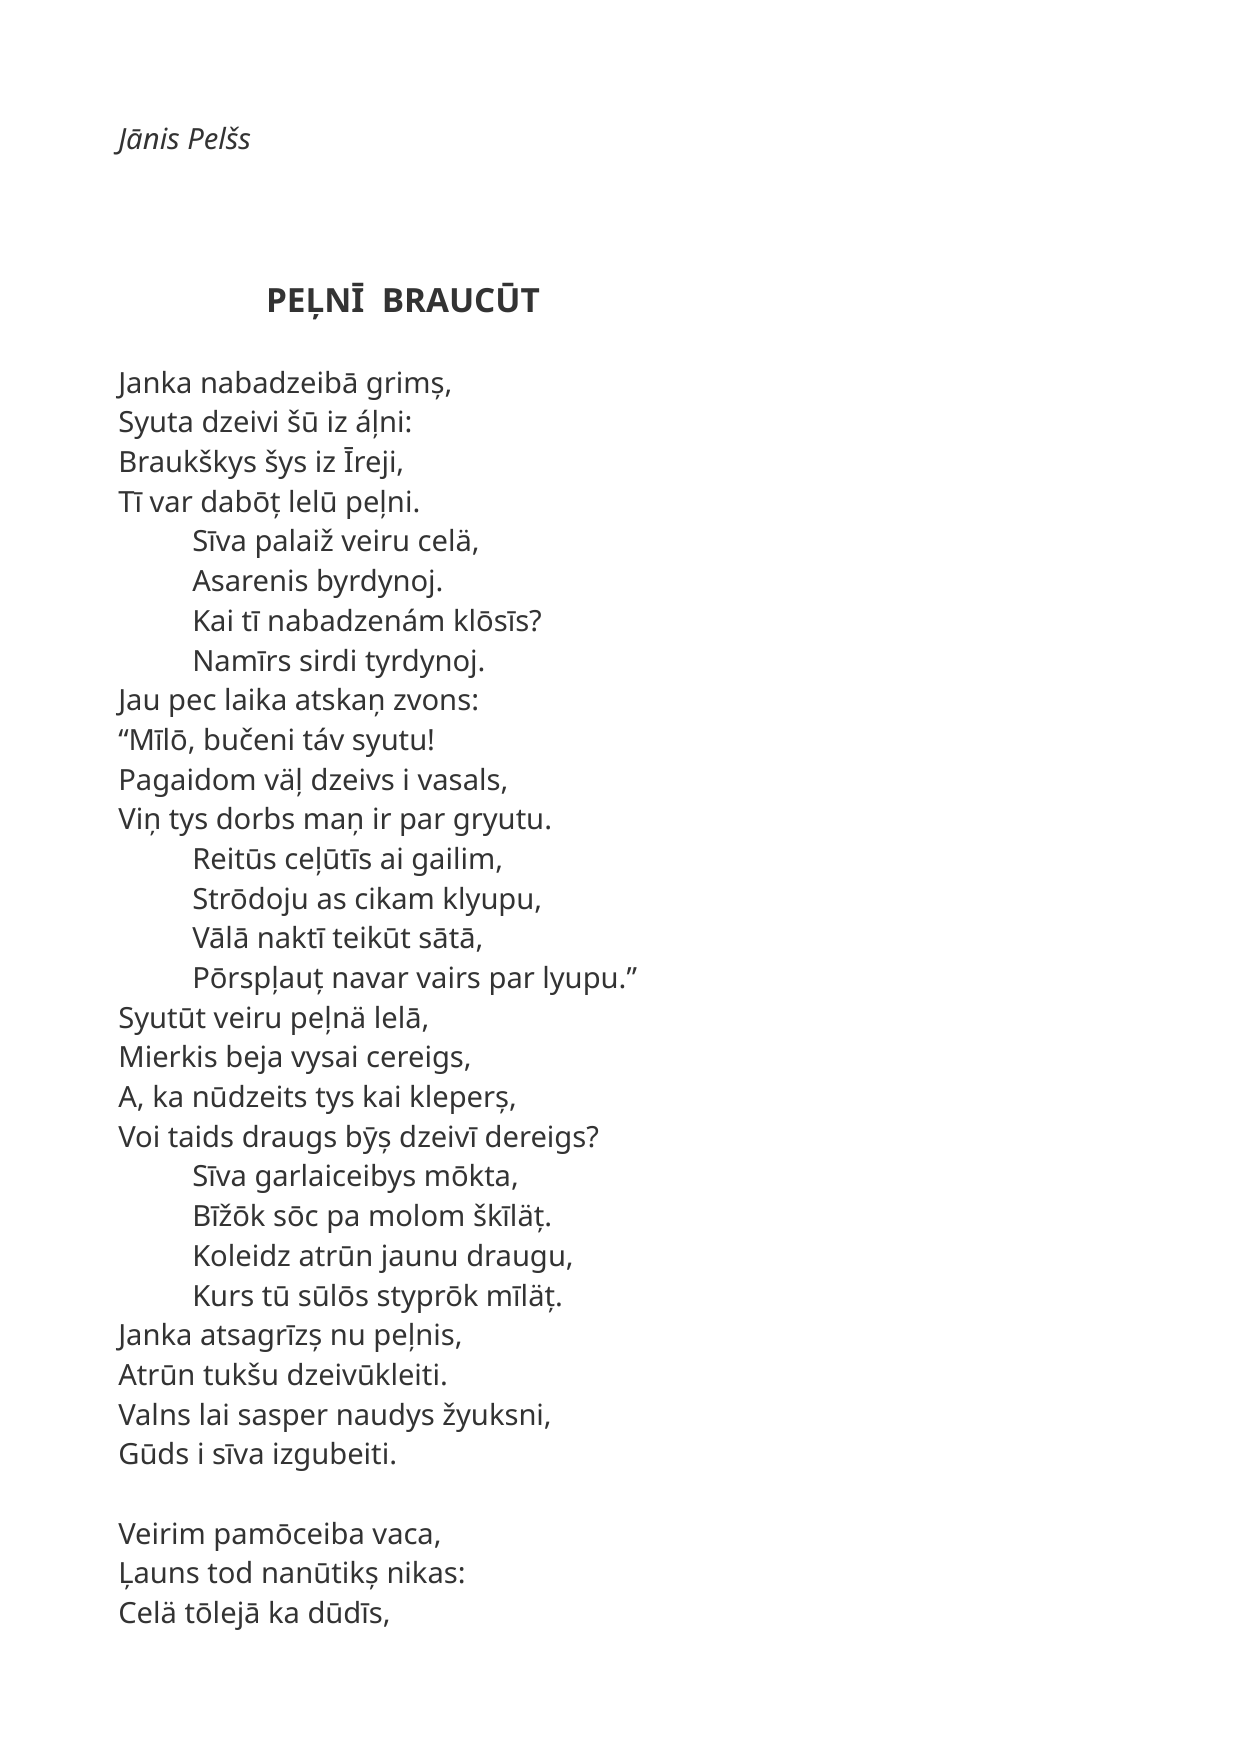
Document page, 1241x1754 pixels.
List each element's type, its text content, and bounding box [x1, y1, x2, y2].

text Syutūt veiru peļnä lelā, [118, 997, 1122, 1037]
text Jānis Pelšs [118, 118, 1122, 158]
text Strōdoju as cikam klyupu, [118, 878, 1122, 918]
text Janka nabadzeibā grimș, [118, 362, 1122, 402]
text Atrūn tukšu dzeivūkleiti. [118, 1354, 1122, 1394]
text Bīžōk sōc pa molom škīläț. [118, 1195, 1122, 1235]
text Pōrspļauț navar vairs par lyupu.” [118, 957, 1122, 997]
text Sīva garlaiceibys mōkta, [118, 1156, 1122, 1195]
text Koleidz atrūn jaunu draugu, [118, 1235, 1122, 1275]
text Asarenis byrdynoj. [118, 560, 1122, 600]
text Tī var dabōț lelū peļni. [118, 481, 1122, 521]
text Kurs tū sūlōs styprōk mīläț. [118, 1275, 1122, 1314]
text Mierkis beja vysai cereigs, [118, 1037, 1122, 1076]
text Syuta dzeivi šū iz áļni: [118, 402, 1122, 441]
text Ļauns tod nanūtikș nikas: [118, 1553, 1122, 1592]
text Voi taids draugs bȳș dzeivī dereigs? [118, 1116, 1122, 1156]
text Braukškys šys iz Īreji, [118, 441, 1122, 481]
text Kai tī nabadzenám klōsīs? [118, 600, 1122, 640]
text Vālā naktī teikūt sātā, [118, 918, 1122, 957]
text Celä tōlejā ka dūdīs, [118, 1592, 1122, 1632]
text Janka atsagrīzș nu peļnis, [118, 1314, 1122, 1354]
text A, ka nūdzeits tys kai kleperș, [118, 1076, 1122, 1116]
text Namīrs sirdi tyrdynoj. [118, 640, 1122, 679]
text Jau pec laika atskaņ zvons: [118, 679, 1122, 719]
text Veirim pamōceiba vaca, [118, 1513, 1122, 1553]
text Reitūs ceļūtīs ai gailim, [118, 838, 1122, 878]
text Gūds i sīva izgubeiti. [118, 1433, 1122, 1473]
text “Mīlō, bučeni táv syutu! [118, 719, 1122, 759]
text Viņ tys dorbs maņ ir par gryutu. [118, 798, 1122, 838]
text PEĻNĪ BRAUCŪT [118, 277, 1122, 322]
text Sīva palaiž veiru celä, [118, 521, 1122, 560]
text Valns lai sasper naudys žyuksni, [118, 1394, 1122, 1433]
text Pagaidom väļ dzeivs i vasals, [118, 759, 1122, 798]
